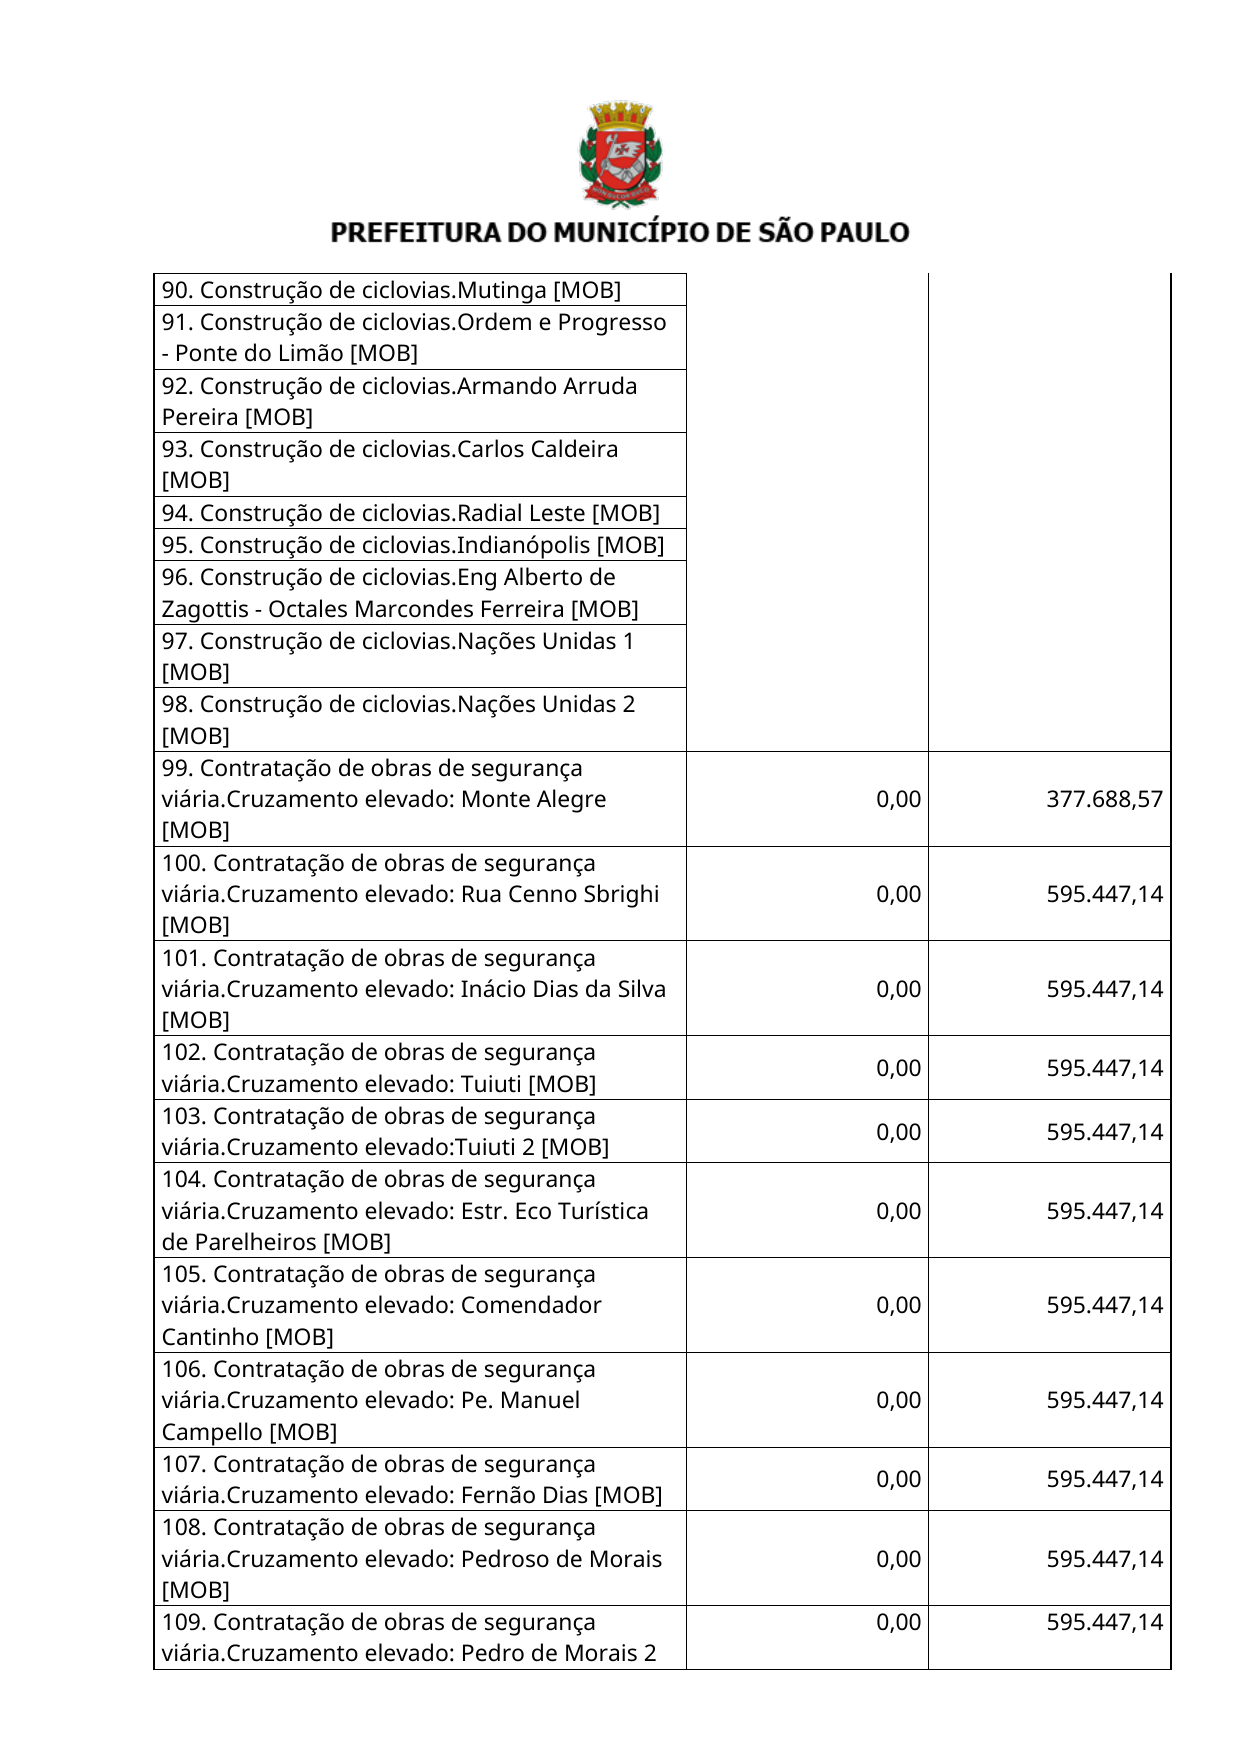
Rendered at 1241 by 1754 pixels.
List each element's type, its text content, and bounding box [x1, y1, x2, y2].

table_cell 103. Contratação de obras de segurança viária.Cruzamento elevado:Tuiuti 2 [MOB] [155, 1100, 686, 1162]
table_cell 377.688,57 [929, 752, 1170, 846]
table_cell 595.447,14 [929, 1353, 1170, 1447]
table_cell 595.447,14 [929, 1036, 1170, 1099]
table_cell 0,00 [687, 941, 928, 1035]
table_cell 101. Contratação de obras de segurança viária.Cruzamento elevado: Inácio Dias da Silva [MOB] [155, 941, 686, 1035]
table_cell [929, 560, 1170, 624]
table_cell 108. Contratação de obras de segurança viária.Cruzamento elevado: Pedroso de Morais [MOB] [155, 1511, 686, 1605]
table_cell 107. Contratação de obras de segurança viária.Cruzamento elevado: Fernão Dias [MOB] [155, 1448, 686, 1510]
table_cell 100. Contratação de obras de segurança viária.Cruzamento elevado: Rua Cenno Sbrighi [MOB] [155, 847, 686, 940]
table_cell [929, 305, 1170, 368]
table_cell [929, 528, 1170, 560]
table_cell 92. Construção de ciclovias.Armando Arruda Pereira [MOB] [155, 370, 686, 432]
table_cell 0,00 [687, 847, 928, 940]
table_cell [687, 432, 928, 496]
table_cell [687, 624, 928, 687]
table_cell [929, 273, 1170, 305]
table_cell 0,00 [687, 1606, 928, 1668]
table_cell 595.447,14 [929, 1258, 1170, 1352]
table_cell 0,00 [687, 752, 928, 846]
table_cell [687, 273, 928, 305]
table_cell 0,00 [687, 1448, 928, 1510]
table_cell 0,00 [687, 1511, 928, 1605]
table_cell 90. Construção de ciclovias.Mutinga [MOB] [155, 274, 686, 305]
table_cell 0,00 [687, 1036, 928, 1099]
table_cell [929, 687, 1170, 751]
table_cell 0,00 [687, 1353, 928, 1447]
table_cell 102. Contratação de obras de segurança viária.Cruzamento elevado: Tuiuti [MOB] [155, 1036, 686, 1099]
table_cell 97. Construção de ciclovias.Nações Unidas 1 [MOB] [155, 625, 686, 687]
table_cell 106. Contratação de obras de segurança viária.Cruzamento elevado: Pe. Manuel Campello [MOB] [155, 1353, 686, 1447]
table_cell 94. Construção de ciclovias.Radial Leste [MOB] [155, 497, 686, 528]
table_cell 595.447,14 [929, 1511, 1170, 1605]
table_cell 96. Construção de ciclovias.Eng Alberto de Zagottis - Octales Marcondes Ferreira [MOB] [155, 561, 686, 624]
table_cell 105. Contratação de obras de segurança viária.Cruzamento elevado: Comendador Cantinho [MOB] [155, 1258, 686, 1352]
table_cell 104. Contratação de obras de segurança viária.Cruzamento elevado: Estr. Eco Turística de Parelheiros [MOB] [155, 1163, 686, 1257]
table_cell [929, 369, 1170, 432]
table_cell 98. Construção de ciclovias.Nações Unidas 2 [MOB] [155, 688, 686, 751]
table_cell [929, 624, 1170, 687]
table_cell [929, 496, 1170, 528]
table_cell [687, 528, 928, 560]
table_cell [687, 687, 928, 751]
table_cell 95. Construção de ciclovias.Indianópolis [MOB] [155, 529, 686, 560]
table_cell 0,00 [687, 1258, 928, 1352]
table_cell [687, 305, 928, 368]
table_cell 0,00 [687, 1163, 928, 1257]
table_cell 93. Construção de ciclovias.Carlos Caldeira [MOB] [155, 433, 686, 496]
table_cell [929, 432, 1170, 496]
table_cell 99. Contratação de obras de segurança viária.Cruzamento elevado: Monte Alegre [MOB] [155, 752, 686, 846]
table_cell 595.447,14 [929, 847, 1170, 940]
table_cell 595.447,14 [929, 1448, 1170, 1510]
table_cell 595.447,14 [929, 1100, 1170, 1162]
table_cell 595.447,14 [929, 1606, 1170, 1668]
table_cell 109. Contratação de obras de segurança viária.Cruzamento elevado: Pedro de Morais 2 [155, 1606, 686, 1668]
table_cell [687, 560, 928, 624]
table_cell [687, 496, 928, 528]
table_cell [687, 369, 928, 432]
table_cell 595.447,14 [929, 941, 1170, 1035]
table_cell 0,00 [687, 1100, 928, 1162]
table_cell 595.447,14 [929, 1163, 1170, 1257]
table_cell 91. Construção de ciclovias.Ordem e Progresso - Ponte do Limão [MOB] [155, 306, 686, 368]
